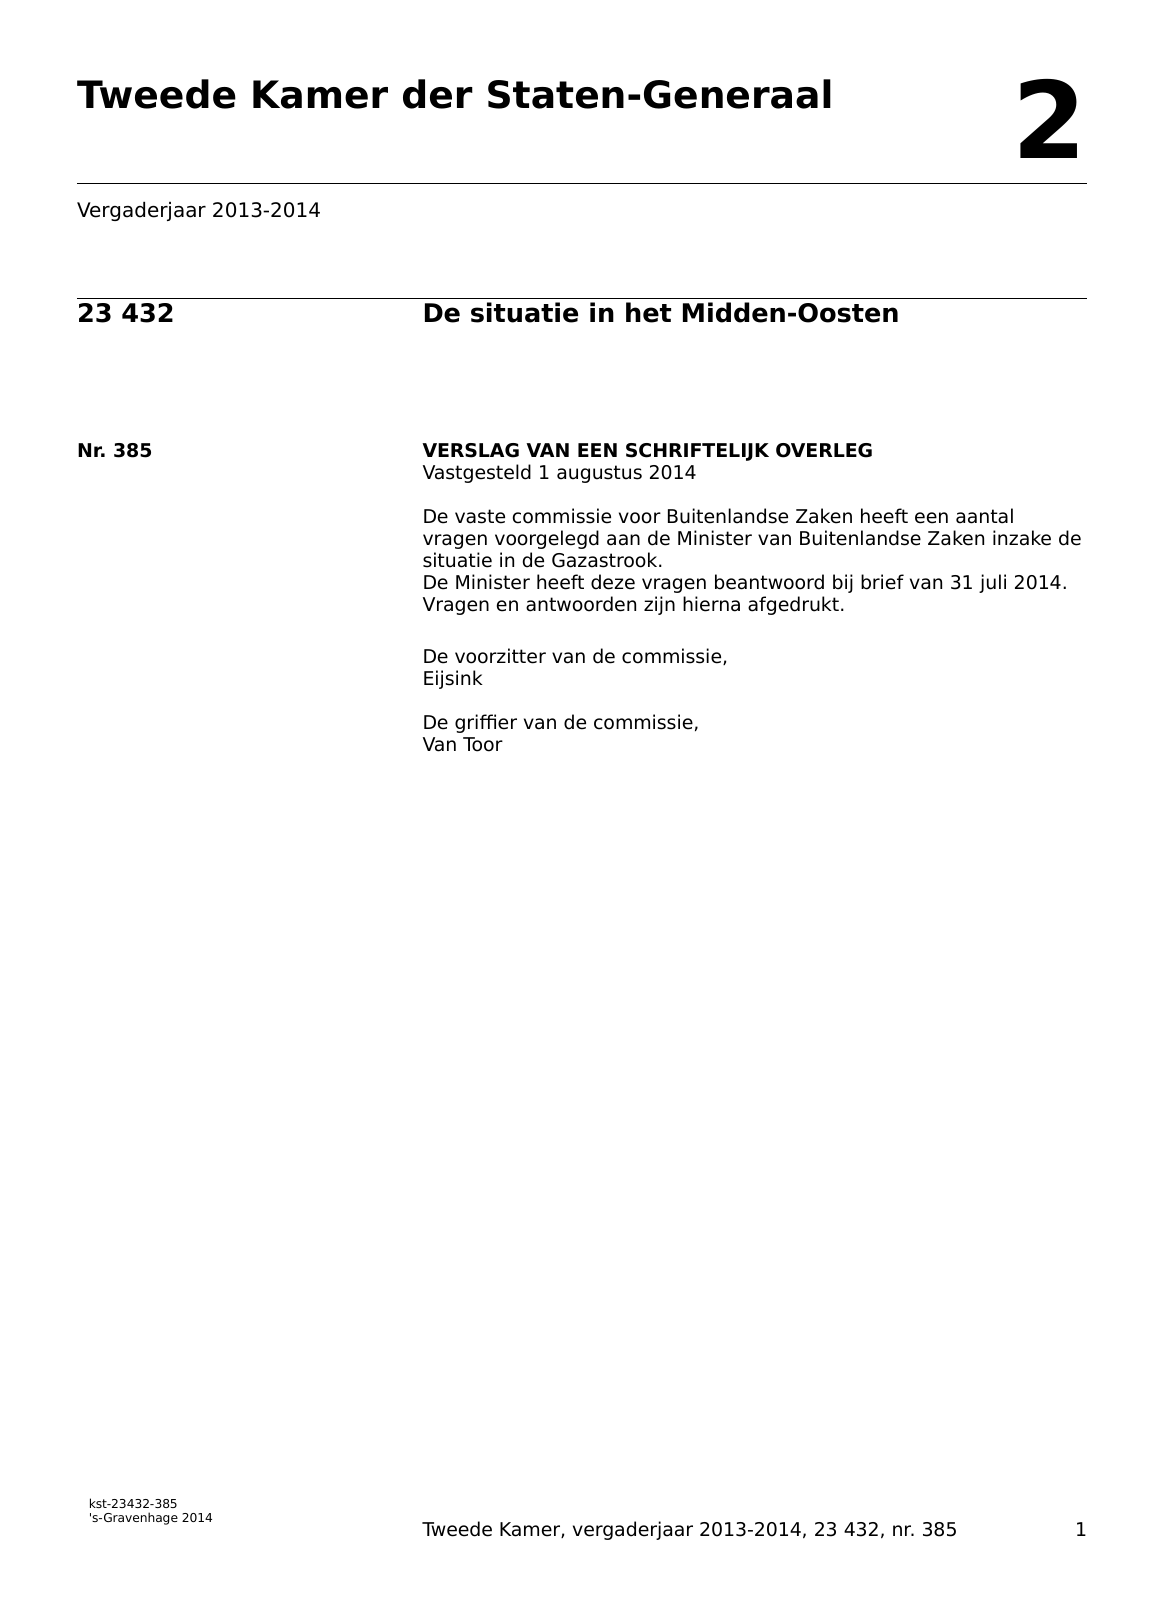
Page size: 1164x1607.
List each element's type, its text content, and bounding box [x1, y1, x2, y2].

table_cell Vergaderjaar 2013-2014 [77, 184, 1087, 298]
text Vragen en antwoorden zijn hierna afgedrukt. [422, 594, 1087, 616]
table_header Tweede Kamer der Staten-Generaal [77, 59, 886, 183]
subtitle 23 432 De situatie in het Midden-Oosten [77, 299, 1087, 329]
text 's-Gravenhage 2014 [88, 1511, 323, 1525]
table_header 2 [886, 59, 1087, 183]
text Vastgesteld 1 augustus 2014 [422, 462, 1087, 484]
subtitle Nr. 385 VERSLAG VAN EEN SCHRIFTELIJK OVERLEG [77, 440, 1087, 462]
text kst-23432-385 [88, 1497, 323, 1511]
text De griffier van de commissie, Van Toor [422, 712, 1087, 756]
text De voorzitter van de commissie, Eijsink [422, 646, 1087, 690]
text De Minister heeft deze vragen beantwoord bij brief van 31 juli 2014. [422, 572, 1087, 594]
text De vaste commissie voor Buitenlandse Zaken heeft een aantal vragen voorgelegd aan de Minister van Buitenlandse Zaken inzake de situatie in de Gazastrook. [422, 506, 1087, 572]
